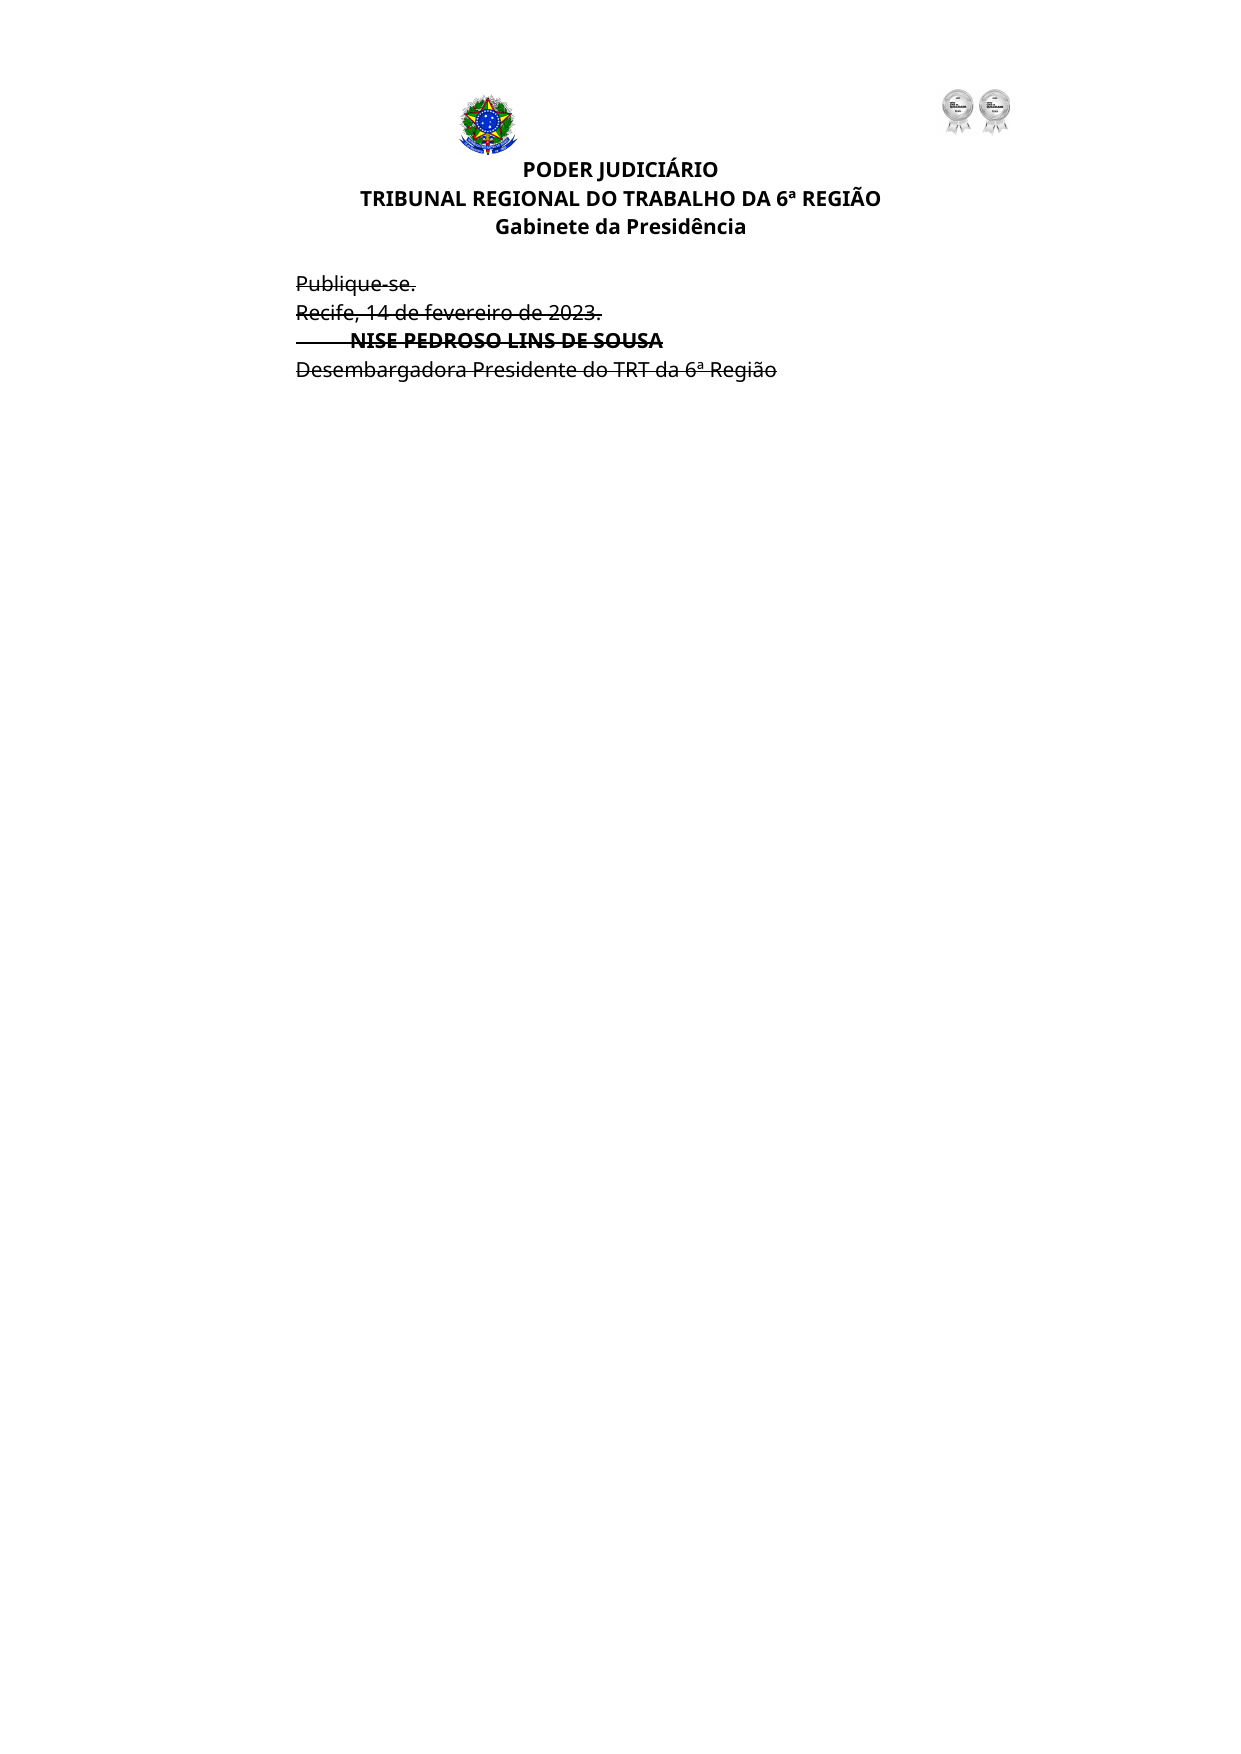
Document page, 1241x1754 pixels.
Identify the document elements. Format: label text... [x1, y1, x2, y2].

text Desembargadora Presidente do TRT da 6ª Região [148, 355, 1092, 383]
text Publique-se. [148, 269, 1092, 298]
text Recife, 14 de fevereiro de 2023. [148, 298, 1092, 326]
text NISE PEDROSO LINS DE SOUSA [148, 326, 1092, 355]
